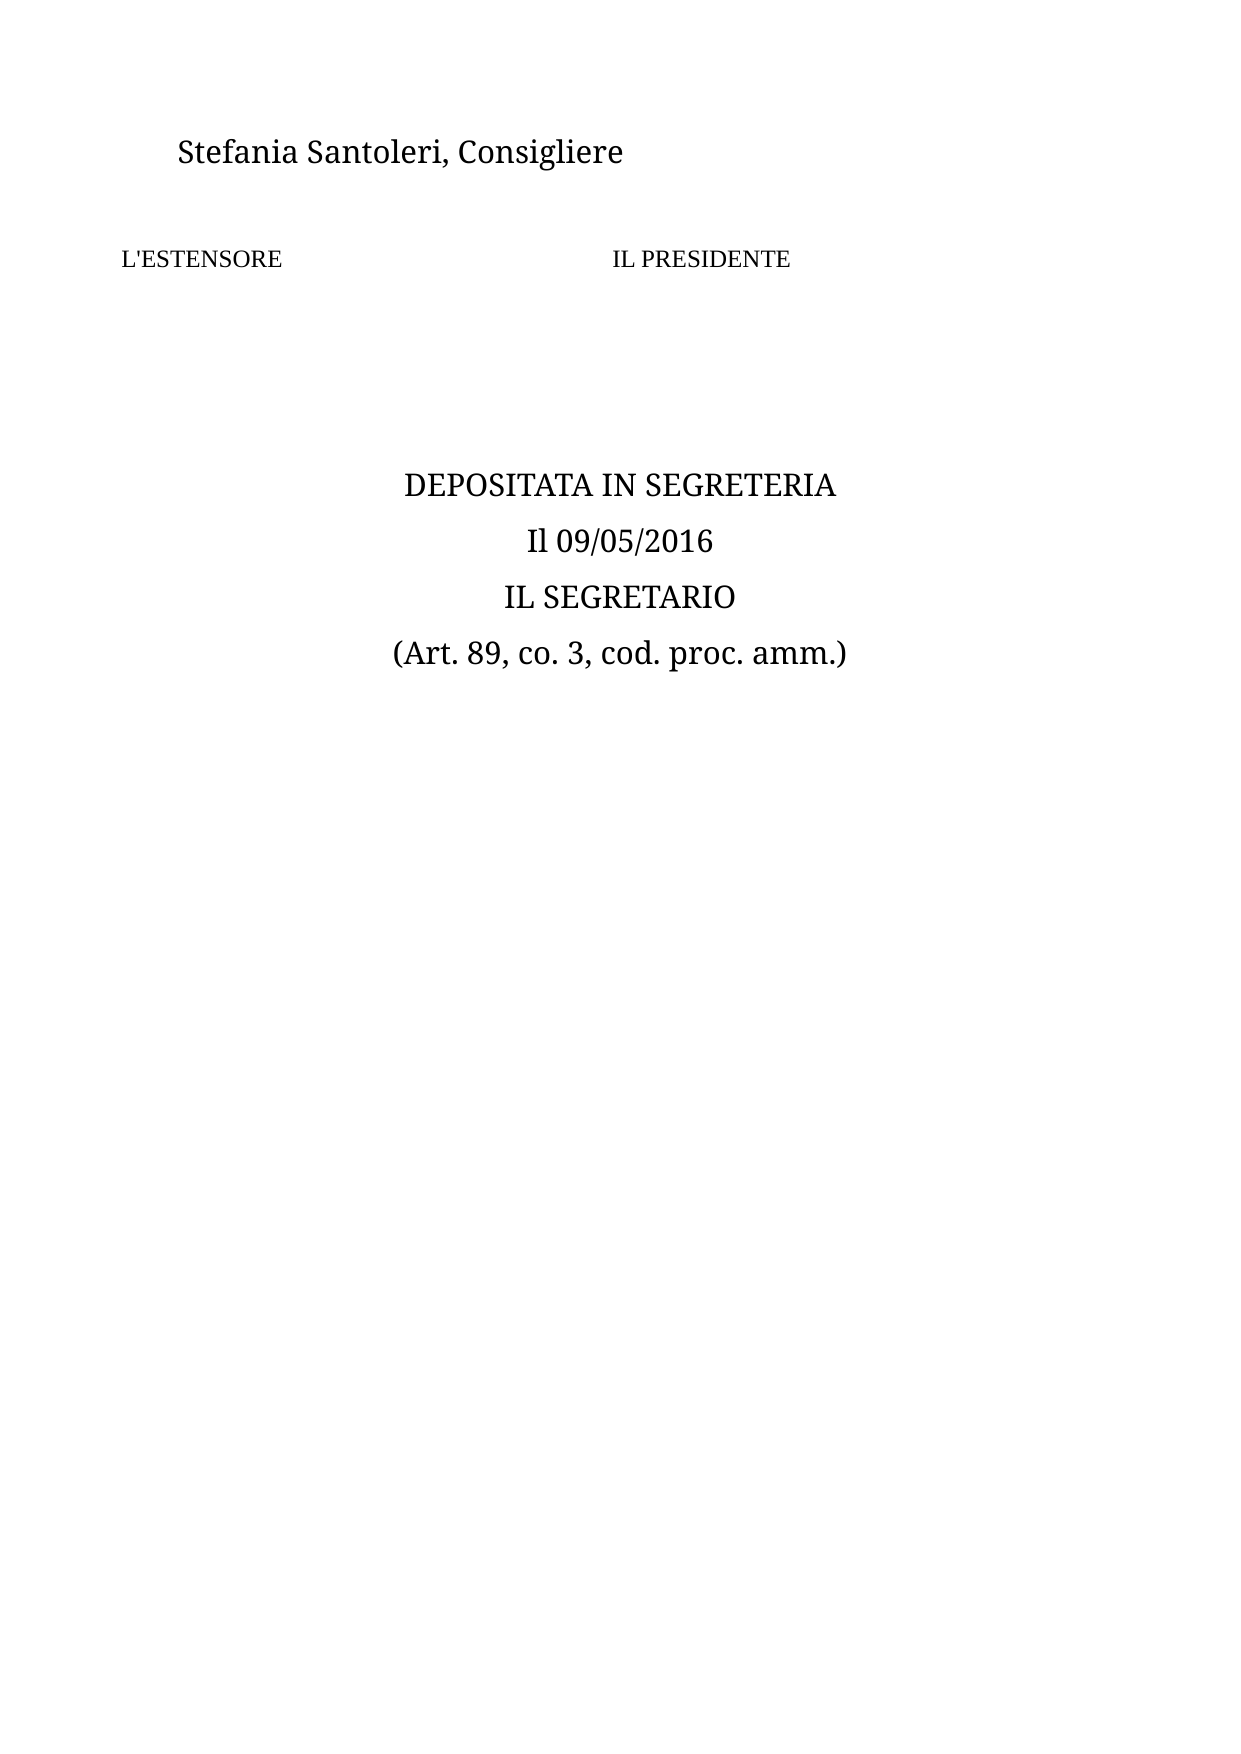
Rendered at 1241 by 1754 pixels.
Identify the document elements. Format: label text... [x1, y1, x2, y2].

table_cell [118, 345, 582, 380]
table_cell [118, 414, 582, 449]
table_cell [583, 311, 609, 345]
text Stefania Santoleri, Consigliere [118, 118, 1122, 172]
text (Art. 89, co. 3, cod. proc. amm.) [118, 618, 1122, 674]
table_cell [609, 414, 1122, 449]
table_cell [583, 380, 609, 414]
table_cell [583, 414, 609, 449]
table_header [118, 172, 582, 207]
table_cell [609, 311, 1122, 345]
table_cell [583, 207, 609, 241]
table_cell L'ESTENSORE [118, 241, 582, 276]
table_cell [118, 311, 582, 345]
table_cell [609, 345, 1122, 380]
table_cell [118, 276, 582, 311]
table_cell [583, 276, 609, 311]
text IL SEGRETARIO [118, 561, 1122, 618]
text DEPOSITATA IN SEGRETERIA [118, 449, 1122, 505]
table_cell [609, 380, 1122, 414]
table_cell [118, 380, 582, 414]
table_cell [583, 241, 609, 276]
table_header [609, 172, 1122, 207]
text Il 09/05/2016 [118, 505, 1122, 561]
table_cell [609, 207, 1122, 241]
table_cell [118, 207, 582, 241]
table_header [583, 172, 609, 207]
table_cell [583, 345, 609, 380]
table_cell IL PRESIDENTE [609, 241, 1122, 276]
table_cell [609, 276, 1122, 311]
